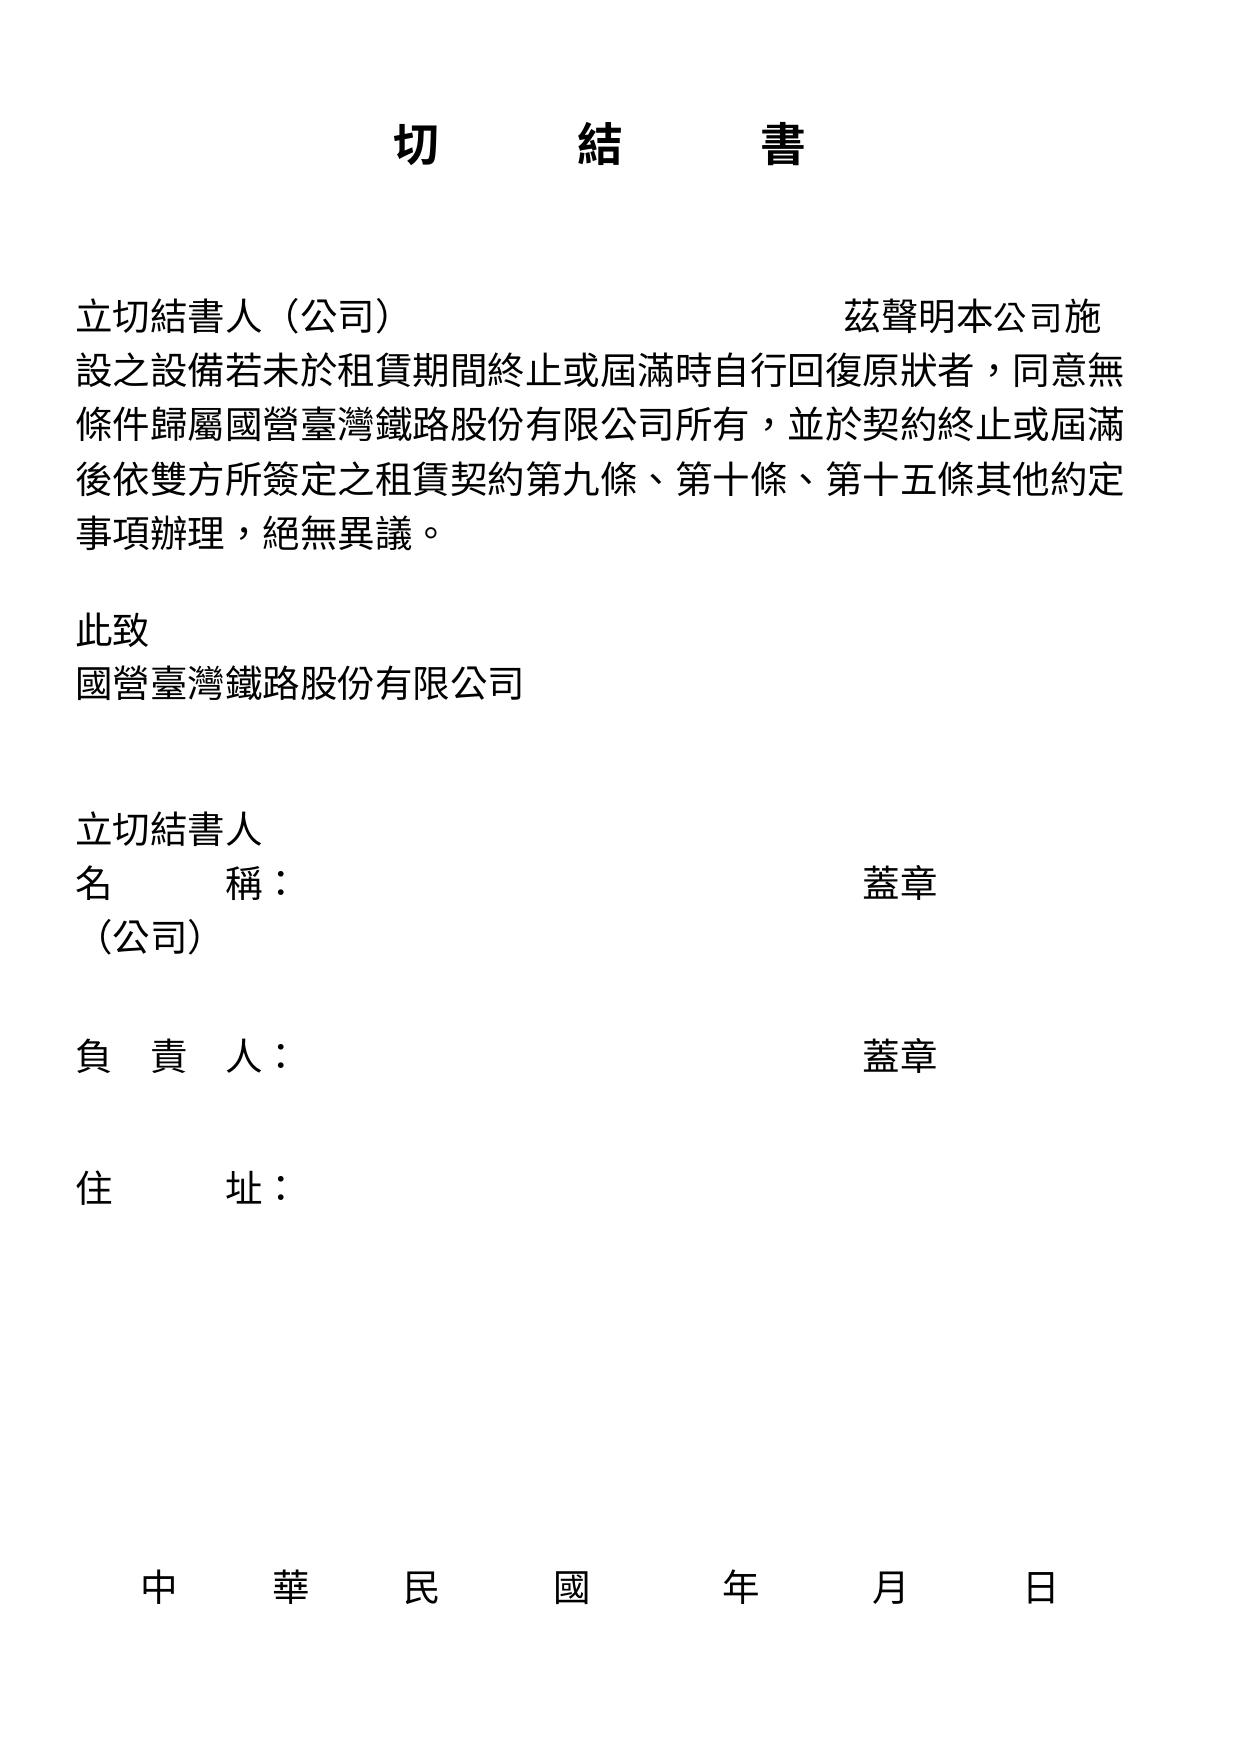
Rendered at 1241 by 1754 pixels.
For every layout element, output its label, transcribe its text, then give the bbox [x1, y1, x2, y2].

text 負 責 人： 蓋章 [75, 1027, 1125, 1081]
text 切 結 書 [75, 109, 1125, 175]
text 此致 [75, 606, 1125, 654]
text 立切結書人 [75, 800, 1125, 854]
text 中 華 民 國 年 月 日 [75, 1558, 1125, 1612]
text 住 址： [75, 1161, 1125, 1213]
text 立切結書人（公司） 茲聲明本公司施設之設備若未於租賃期間終止或屆滿時自行回復原狀者，同意無條件歸屬國營臺灣鐵路股份有限公司所有，並於契約終止或屆滿後依雙方所簽定之租賃契約第九條、第十條、第十五條其他約定事項辦理，絕無異議。 [75, 287, 1125, 558]
text 國營臺灣鐵路股份有限公司 [75, 654, 1125, 708]
text （公司） [75, 908, 1125, 962]
text 名 稱： 蓋章 [75, 854, 1125, 908]
